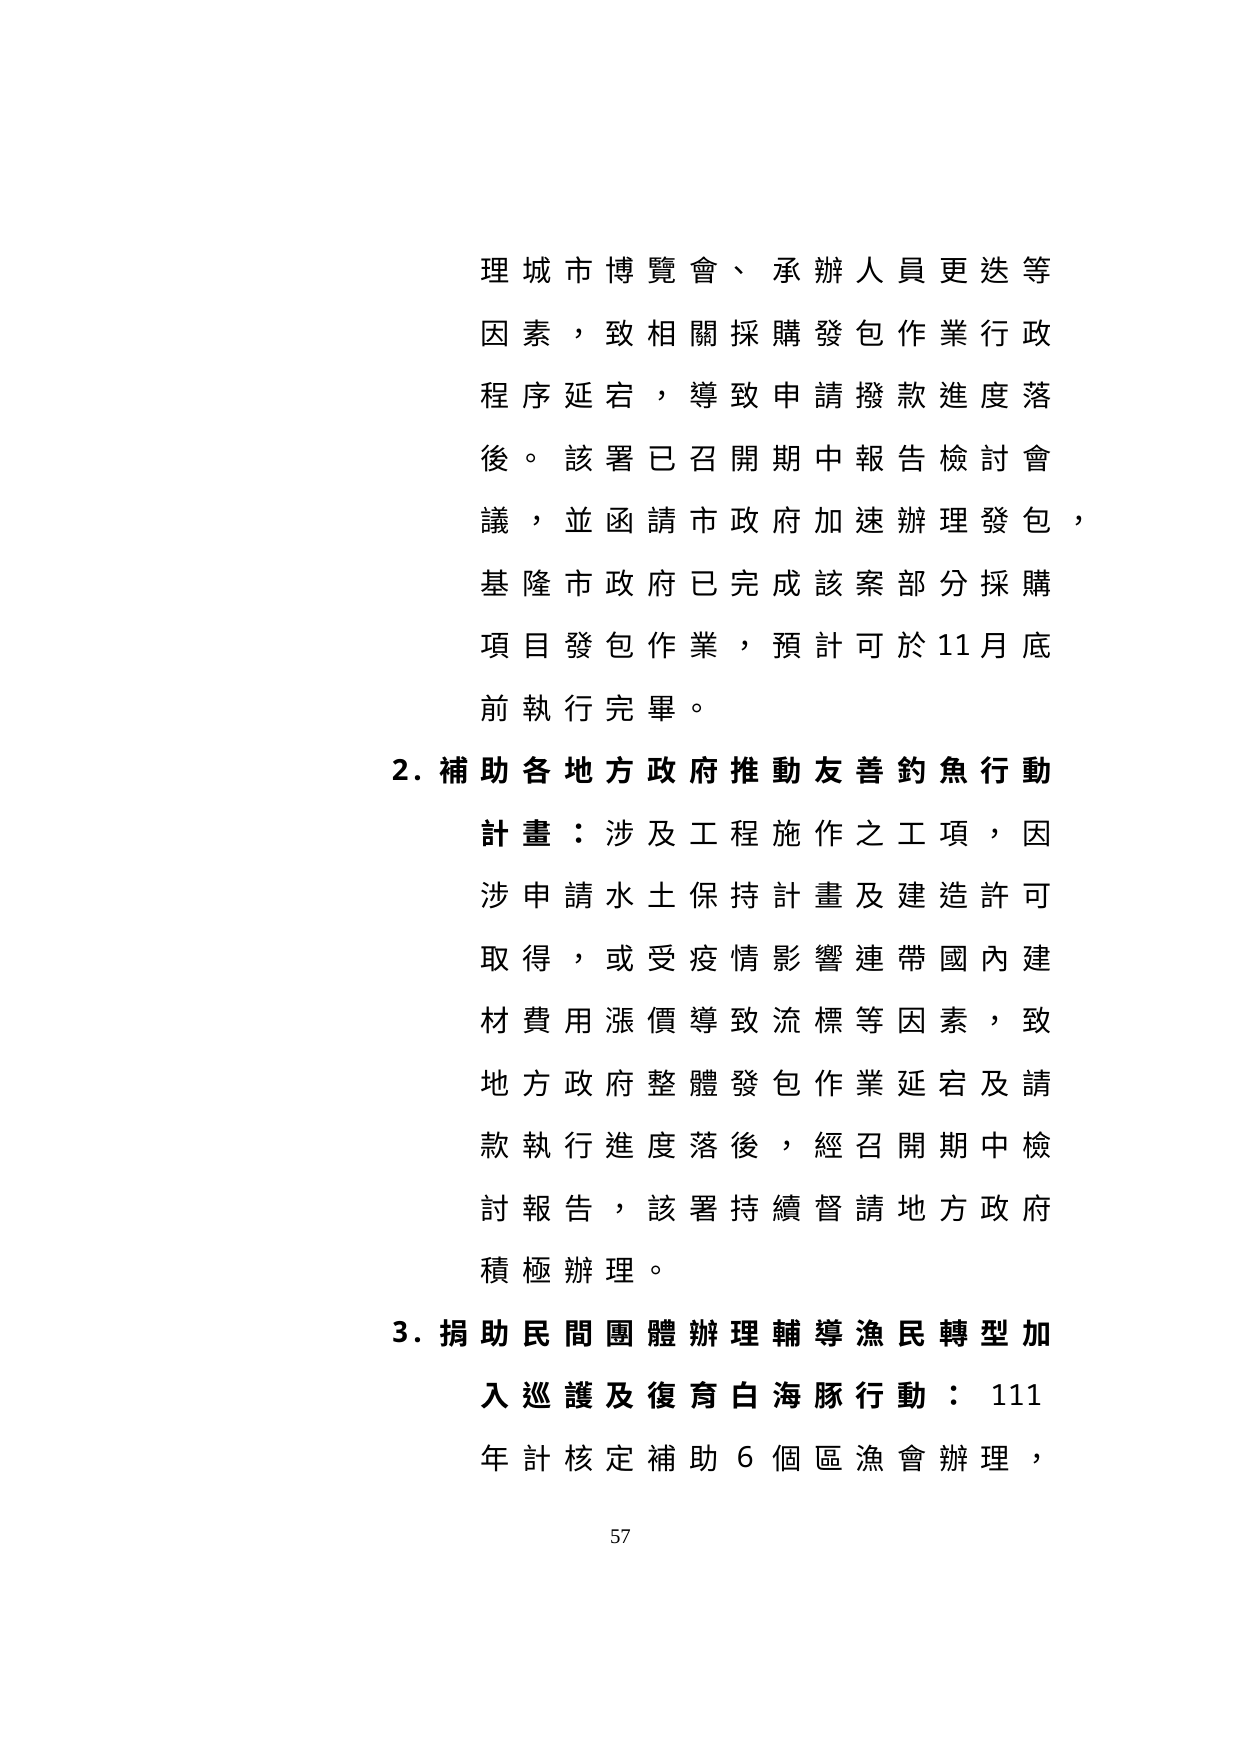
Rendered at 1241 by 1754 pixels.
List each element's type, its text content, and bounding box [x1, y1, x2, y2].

list 補助各地方政府推動友善釣魚行動計畫：涉及工程施作之工項，因涉申請水土保持計畫及建造許可取得，或受疫情影響連帶國內建材費用漲價導致流標等因素，致地方政府整體發包作業延宕及請款執行進度落後，經召開期中檢討報告，該署持續督請地方政府積極辦理。 [360, 727, 1058, 1290]
list 捐助民間團體辦理輔導漁民轉型加入巡護及復育白海豚行動：111年計核定補助6個區漁會辦理， [360, 1290, 1058, 1477]
list 補助各地方政府辦理海洋保育類野生動物救援場域及設備優化：係補助金門及基隆等縣市政府辦理海洋保育類野生動物救援場域及設備優化，其中基隆市政府因辦理城市博覽會、承辦人員更迭等因素，致相關採購發包作業行政程序延宕，導致申請撥款進度落後。該署已召開期中報告檢討會議，並函請市政府加速辦理發包，基隆市政府已完成該案部分採購項目發包作業，預計可於11月底前執行完畢。 [360, 227, 1058, 727]
